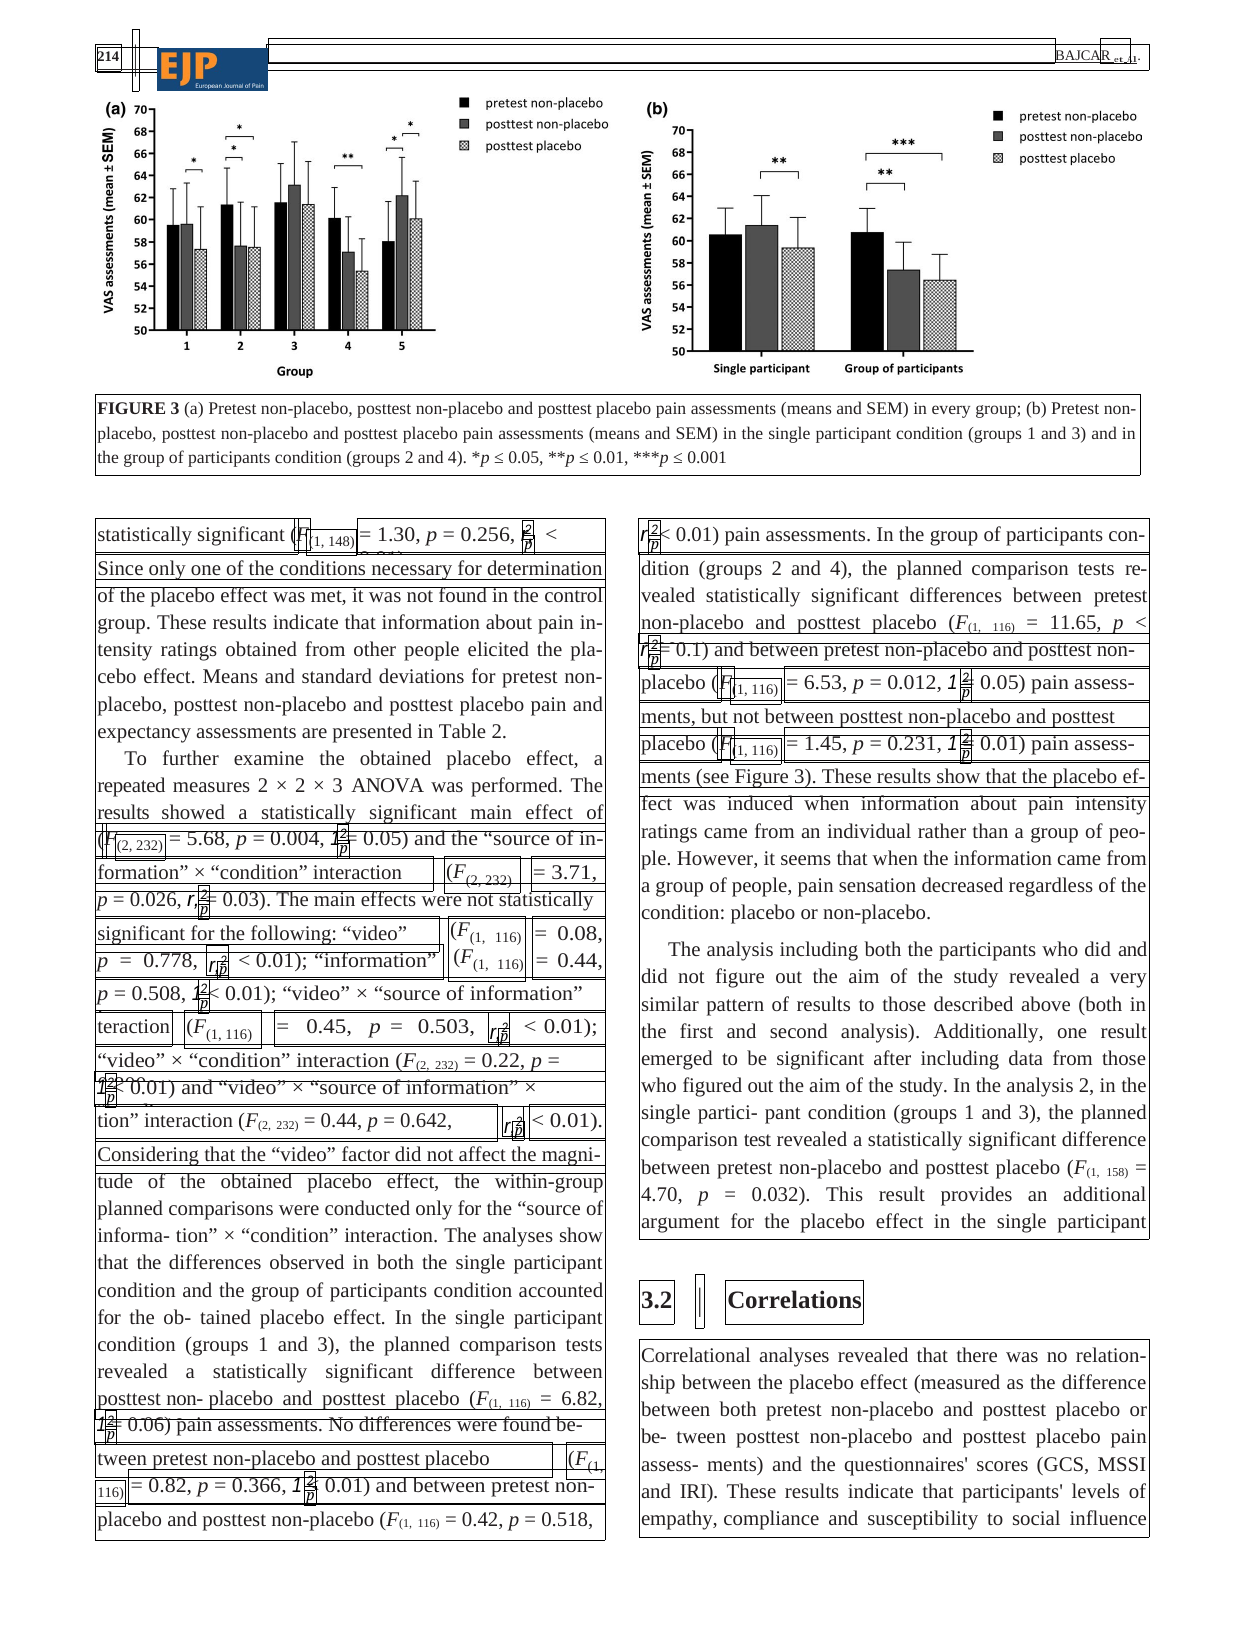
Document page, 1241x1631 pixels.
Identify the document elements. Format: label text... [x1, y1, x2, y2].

text p [651, 651, 660, 666]
text dition (groups 2 and 4), the planned comparison tests re- vealed statistically significant differences between pretest non-placebo and posttest placebo (F(1, 116) = 11.65, p < 0.001, [641, 556, 1147, 633]
text r,2 [489, 1013, 509, 1042]
text F [719, 737, 731, 755]
text placebo and posttest non-placebo (F(1, 116) = 0.42, p = 0.518, [97, 1506, 605, 1531]
text 2 [339, 825, 348, 840]
text 2 [651, 636, 659, 650]
text = 0.82, p = 0.366, 1 < 0.01) and between pretest non- [316, 1473, 605, 1497]
text (F(2, 232) [446, 859, 520, 883]
text of the placebo effect was met, it was not found in the control group. These results indicate that information about pain in- tensity ratings obtained from other people elicited the pla- cebo effect. Means and standard deviations for pretest non-placebo, posttest non-placebo and posttest placebo pain and expectancy assessments are presented in Table 2. [97, 583, 603, 743]
text p [219, 962, 228, 977]
text p = 0.026, r, = 0.03). The main effects were not statistically [210, 887, 605, 911]
text p [514, 1122, 524, 1138]
text = 6.53, p = 0.012, 1 = 0.05) pain assess- [972, 670, 1149, 694]
text | [134, 36, 138, 47]
text 1 = 0.06) pain assessments. No differences were found be- [117, 1412, 605, 1436]
text statistically significant ( [97, 522, 294, 546]
text fect was induced when information about pain intensity ratings came from an individual rather than a group of peo- ple. However, it seems that when the information came from a group of people, pain sensation decreased regardless of the condition: placebo or non-placebo. [641, 791, 1147, 924]
text (1, 116) [732, 741, 781, 758]
text (F(1, 116) [450, 920, 525, 947]
text p [306, 1487, 316, 1503]
text = 0.44, [535, 948, 605, 972]
text (F(1, [568, 1446, 605, 1469]
text 2 [107, 1074, 116, 1088]
text p [651, 536, 660, 552]
picture [157, 48, 268, 91]
text teraction [97, 1014, 172, 1038]
text tude of the obtained placebo effect, the within-group planned comparisons were conducted only for the “source of informa- tion” × “condition” interaction. The analyses show that the differences observed in both the single participant condition and the group of participants condition accounted for the ob- tained placebo effect. In the single participant condition (groups 1 and 3), the planned comparison tests revealed a statistically significant difference between posttest non- placebo and posttest placebo (F(1, 116) = 6.82, p = 0.010, [97, 1169, 603, 1409]
text ments, but not between posttest non-placebo and posttest [641, 704, 1149, 728]
text 116) [97, 1483, 125, 1500]
text = 6.53, p = 0.012, 1 = 0.05) pain assess- [786, 670, 960, 694]
text r, < 0.01) pain assessments. In the group of participants con- [661, 522, 1149, 546]
text = 0.08, [534, 920, 605, 944]
text < 0.01); “information” [229, 947, 443, 972]
text = 1.45, p = 0.231, 1 = 0.01) pain assess- [972, 731, 1149, 755]
text F [719, 676, 731, 694]
text F [296, 535, 306, 546]
text F [296, 522, 310, 540]
text Correlations [727, 1285, 863, 1313]
text = 0.82, p = 0.366, 1 < 0.01) and between pretest non- [130, 1473, 304, 1497]
text BAJCAR et Al. [1101, 47, 1130, 63]
text BAJCAR et Al. [1131, 47, 1149, 64]
text F [301, 528, 308, 534]
text p [962, 745, 971, 760]
text Since only one of the conditions necessary for determination [97, 556, 605, 579]
text formation” × “condition” interaction [97, 860, 433, 883]
text F = 5.68, p = 0.004, 1 = 0.05) and the “source of in- [349, 826, 605, 850]
text p [339, 841, 349, 856]
text 1 < 0.01) and “video” × “source of information” × “condi- [117, 1075, 605, 1106]
text “video” × “condition” interaction (F(2, 232) = 0.22, p = 0.800, [97, 1048, 605, 1071]
text = 1.30, p = 0.256, r, < 0.01). [534, 522, 605, 552]
text (1, 148) [308, 533, 356, 549]
text r,2 [504, 1107, 523, 1136]
text tween pretest non-placebo and posttest placebo [97, 1446, 552, 1470]
text significant for the following: “video” [97, 920, 439, 944]
text BAJCAR et Al. [269, 47, 1055, 62]
text (1, 116) [732, 681, 781, 698]
text To further examine the obtained placebo effect, a repeated measures 2 × 2 × 3 ANOVA was performed. The results showed a statistically significant main effect of “condition” [97, 746, 603, 823]
text p [200, 995, 209, 1010]
text (F(1, 116) [453, 947, 525, 975]
text (2, 232) [117, 837, 165, 854]
text 2 [107, 1411, 116, 1426]
text < 0.01). [531, 1108, 605, 1132]
text 3.2 [641, 1285, 674, 1313]
text r, = 0.1) and between pretest non-placebo and posttest non- [661, 637, 1149, 661]
text p = 0.026, r, = 0.03). The main effects were not statistically [97, 887, 198, 911]
text ments (see Figure 3). These results show that the placebo ef- [641, 764, 1149, 787]
text p [962, 685, 971, 700]
text (F(1, 116) [186, 1014, 261, 1044]
text placebo ( [641, 670, 717, 694]
text = 1.30, p = 0.256, r, < 0.01). [359, 522, 522, 552]
text p = 0.508, 1 < 0.01); “video” × “source of information” in- [210, 981, 605, 1012]
text 2 [524, 521, 533, 535]
text p = 0.778, [97, 947, 206, 972]
text = 1.45, p = 0.231, 1 = 0.01) pain assess- [786, 731, 960, 755]
text p [107, 1427, 116, 1442]
text 2 [962, 669, 971, 683]
text F [719, 731, 734, 749]
text 2 [200, 980, 209, 994]
text BAJCAR et Al. [1056, 47, 1100, 62]
text 2 [200, 886, 209, 900]
text | [697, 1280, 704, 1317]
text 214 [98, 48, 121, 64]
text F [719, 670, 734, 688]
text 2 [306, 1472, 315, 1486]
text p [200, 901, 209, 916]
text 2 [962, 730, 971, 744]
text r,2 [208, 946, 228, 975]
text Correlational analyses revealed that there was no relation- ship between the placebo effect (measured as the difference between both pretest non-placebo and posttest placebo or be- tween posttest non-placebo and posttest placebo pain assess- ments) and the questionnaires' scores (GCS, MSSI and IRI). These results indicate that participants' levels of empathy, compliance and susceptibility to social influence were not [641, 1343, 1147, 1537]
text p [524, 536, 533, 552]
text = 0.45, p = 0.503, [276, 1014, 488, 1038]
text placebo ( [641, 731, 717, 755]
text F = 5.68, p = 0.004, 1 = 0.05) and the “source of in- [104, 826, 337, 850]
text < 0.01); [510, 1014, 605, 1038]
text Considering that the “video” factor did not affect the magni- [97, 1142, 605, 1165]
text p [107, 1089, 116, 1104]
text p [500, 1029, 509, 1044]
text tion” interaction (F(2, 232) = 0.44, p = 0.642, [97, 1108, 497, 1132]
text p = 0.508, 1 < 0.01); “video” × “source of information” in- [97, 981, 198, 1012]
picture [102, 97, 1142, 378]
text The analysis including both the participants who did and did not figure out the aim of the study revealed a very similar pattern of results to those described above (both in the first and second analysis). Additionally, one result emerged to be significant after including data from those who figured out the aim of the study. In the analysis 2, in the single partici- pant condition (groups 1 and 3), the planned comparison test revealed a statistically significant difference between pretest non-placebo and posttest placebo (F(1, 158) = 4.70, p = 0.032). This result provides an additional argument for the placebo effect in the single participant condition. [641, 937, 1147, 1239]
text FIGURE 3 (a) Pretest non-placebo, posttest non-placebo and posttest placebo pain assessments (means and SEM) in every group; (b) Pretest non-placebo, posttest non-placebo and posttest placebo pain assessments (means and SEM) in the single participant condition (groups 1 and 3) and in the group of participants condition (groups 2 and 4). *p ≤ 0.05, **p ≤ 0.01, ***p ≤ 0.001 [97, 398, 1138, 468]
text 2 [651, 521, 659, 535]
text ( [97, 826, 102, 851]
text = 3.71, [533, 860, 605, 883]
